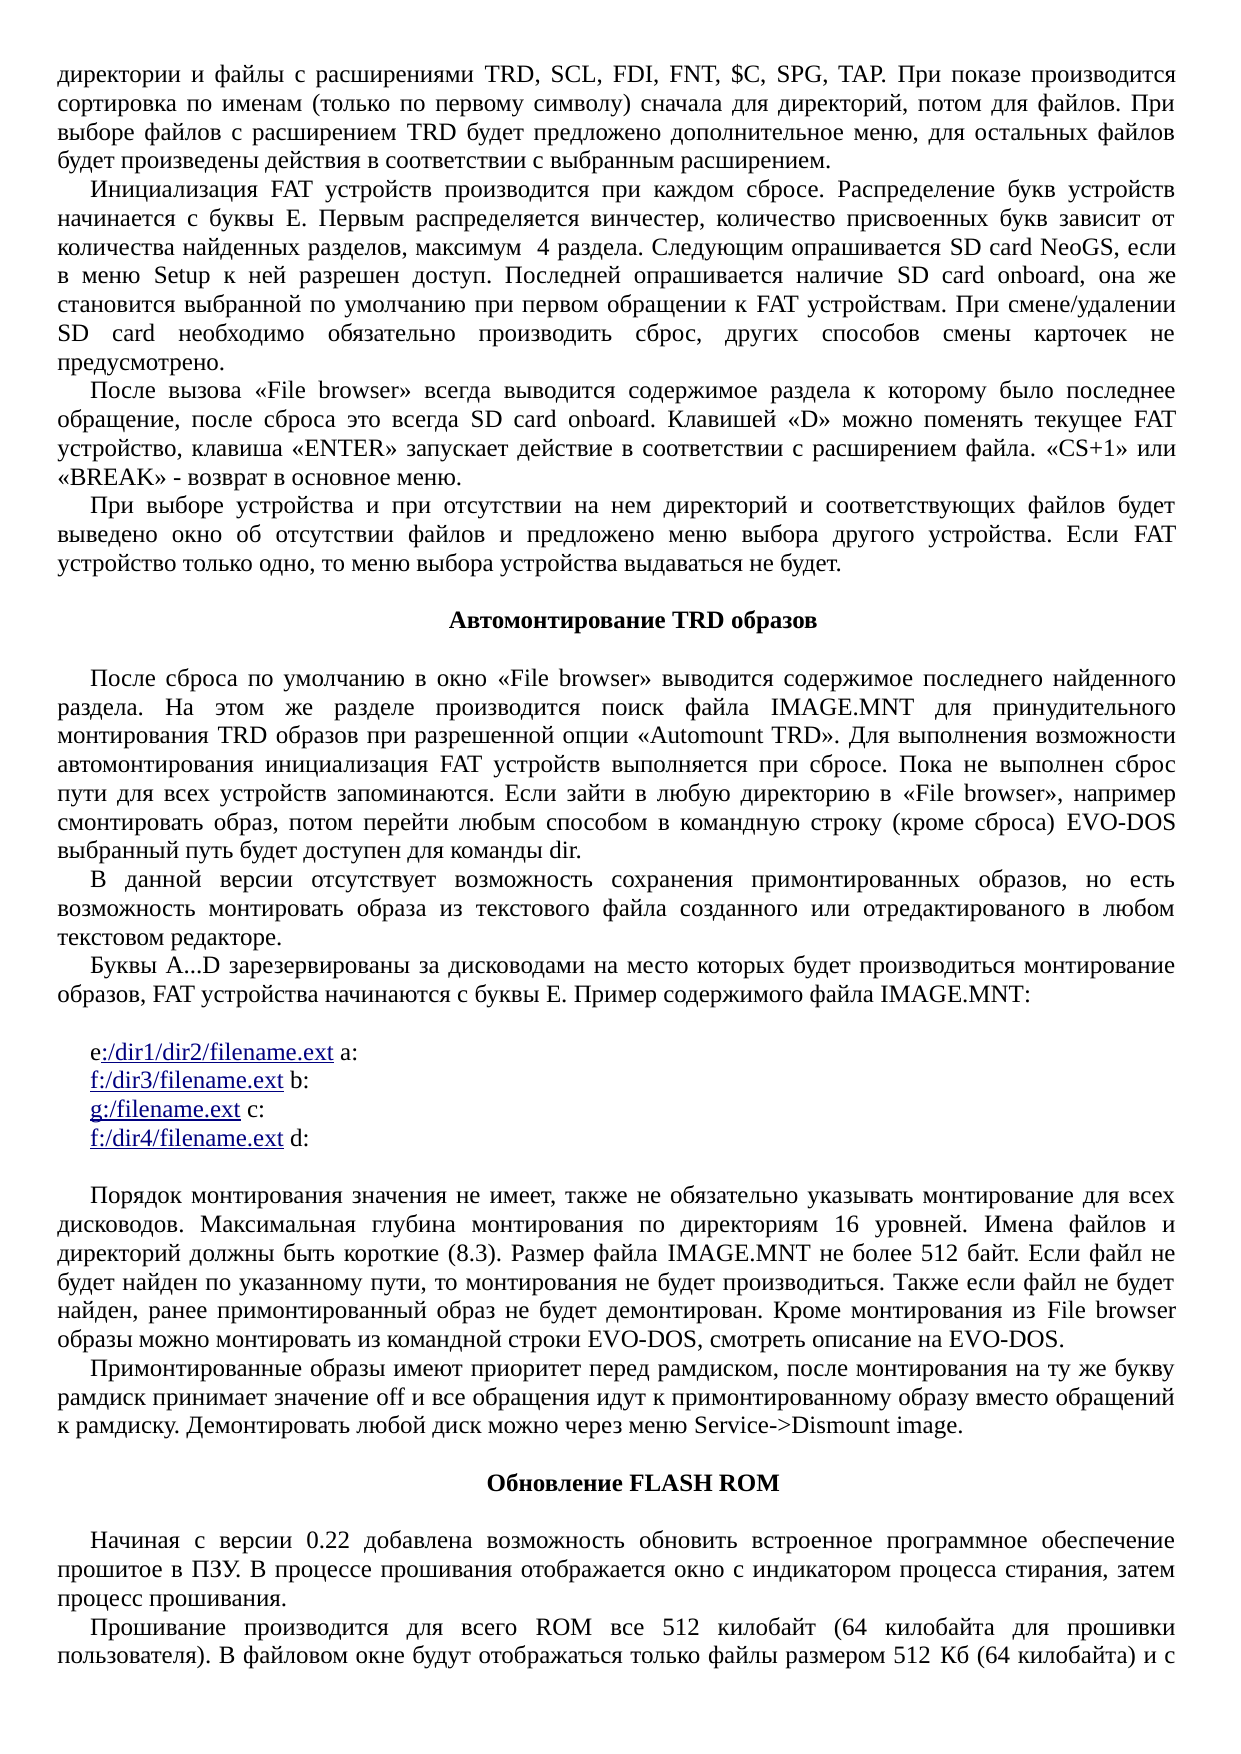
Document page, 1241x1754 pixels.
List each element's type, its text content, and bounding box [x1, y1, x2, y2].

text g:/filename.ext c: [57, 1094, 1176, 1123]
text Автомонтирование TRD образов [57, 606, 1176, 634]
text После сброса по умолчанию в окно «File browser» выводится содержимое последнего найденного раздела. На этом же разделе производится поиск файла IMAGE.MNT для принудительного монтирования TRD образов при разрешенной опции «Automount TRD». Для выполнения возможности автомонтирования инициализация FAT устройств выполняется при сбросе. Пока не выполнен сброс пути для всех устройств запоминаются. Если зайти в любую директорию в «File browser», например смонтировать образ, потом перейти любым способом в командную строку (кроме сброса) EVO-DOS выбранный путь будет доступен для команды dir. [57, 663, 1176, 864]
text При выборе устройства и при отсутствии на нем директорий и соответствующих файлов будет выведено окно об отсутствии файлов и предложено меню выбора другого устройства. Если FAT устройство только одно, то меню выбора устройства выдаваться не будет. [57, 491, 1176, 577]
text директории и файлы с расширениями TRD, SCL, FDI, FNT, $C, SPG, TAP. При показе производится сортировка по именам (только по первому символу) сначала для директорий, потом для файлов. При выборе файлов с расширением TRD будет предложено дополнительное меню, для остальных файлов будет произведены действия в соответствии с выбранным расширением. [57, 59, 1176, 174]
text Начиная с версии 0.22 добавлена возможность обновить встроенное программное обеспечение прошитое в ПЗУ. В процессе прошивания отображается окно с индикатором процесса стирания, затем процесс прошивания. [57, 1526, 1176, 1612]
text e:/dir1/dir2/filename.ext a: [57, 1037, 1176, 1066]
text Инициализация FAT устройств производится при каждом сбросе. Распределение букв устройств начинается с буквы E. Первым распределяется винчестер, количество присвоенных букв зависит от количества найденных разделов, максимум 4 раздела. Следующим опрашивается SD card NeoGS, если в меню Setup к ней разрешен доступ. Последней опрашивается наличие SD card onboard, она же становится выбранной по умолчанию при первом обращении к FAT устройствам. При смене/удалении SD card необходимо обязательно производить сброс, других способов смены карточек не предусмотрено. [57, 174, 1176, 376]
text Прошивание производится для всего ROM все 512 килобайт (64 килобайта для прошивки пользователя). В файловом окне будут отображаться только файлы размером 512 Кб (64 килобайта) и с [57, 1612, 1176, 1669]
text f:/dir4/filename.ext d: [57, 1123, 1176, 1152]
text После вызова «File browser» всегда выводится содержимое раздела к которому было последнее обращение, после сброса это всегда SD card onboard. Клавишей «D» можно поменять текущее FAT устройство, клавиша «ENTER» запускает действие в соответствии с расширением файла. «CS+1» или «BREAK» - возврат в основное меню. [57, 376, 1176, 491]
text Буквы A...D зарезервированы за дисководами на место которых будет производиться монтирование образов, FAT устройства начинаются с буквы E. Пример содержимого файла IMAGE.MNT: [57, 951, 1176, 1008]
text Примонтированные образы имеют приоритет перед рамдиском, после монтирования на ту же букву рамдиск принимает значение off и все обращения идут к примонтированному образу вместо обращений к рамдиску. Демонтировать любой диск можно через меню Service->Dismount image. [57, 1353, 1176, 1439]
text Обновление FLASH ROM [57, 1468, 1176, 1497]
text f:/dir3/filename.ext b: [57, 1066, 1176, 1094]
text Порядок монтирования значения не имеет, также не обязательно указывать монтирование для всех дисководов. Максимальная глубина монтирования по директориям 16 уровней. Имена файлов и директорий должны быть короткие (8.3). Размер файла IMAGE.MNT не более 512 байт. Если файл не будет найден по указанному пути, то монтирования не будет производиться. Также если файл не будет найден, ранее примонтированный образ не будет демонтирован. Кроме монтирования из File browser образы можно монтировать из командной строки EVO-DOS, смотреть описание на EVO-DOS. [57, 1181, 1176, 1353]
text В данной версии отсутствует возможность сохранения примонтированных образов, но есть возможность монтировать образа из текстового файла созданного или отредактированого в любом текстовом редакторе. [57, 864, 1176, 951]
